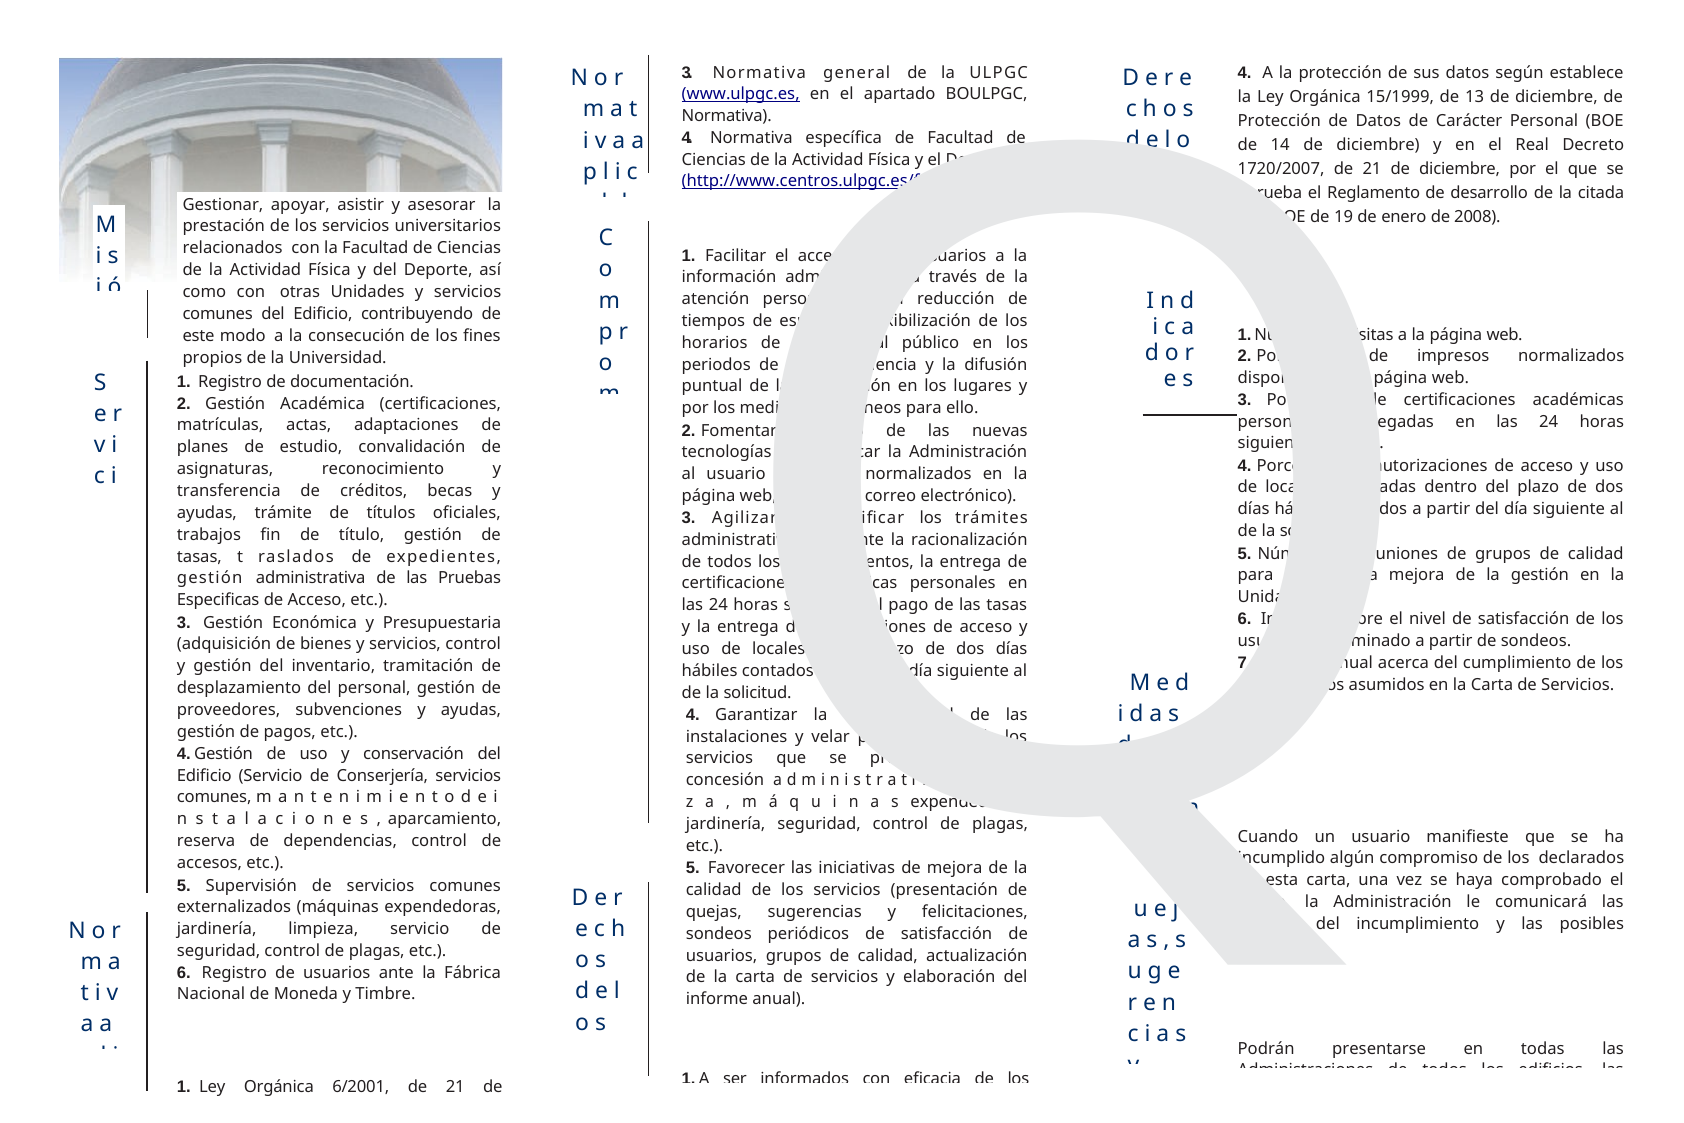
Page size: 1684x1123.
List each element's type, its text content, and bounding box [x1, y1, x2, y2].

list Fomentar el uso de las nuevas tecnologías para acercar la Administración al usuario (impresos normalizados en la página web, utilización correo electrónico). [681, 419, 776, 506]
text I n d i c a d o r e s [1143, 287, 1194, 392]
list Registro de usuarios ante la Fábrica Nacional de Moneda y Timbre. [177, 961, 501, 1005]
text M i s i ó n [95, 208, 125, 290]
list Gestión de uso y conservación del Edificio (Servicio de Conserjería, servicios comunes, m a n t e n i m i e n t o d e i n s t a l a c i o n e s , aparcamiento, reserva de dependencias, control de accesos, etc.). [177, 742, 501, 873]
subtitle [93, 205, 125, 290]
list Agilizar y simplificar los trámites administrativos mediante la racionalización de todos los procedimientos, la entrega de certificaciones académicas personales en las 24 horas siguientes al pago de las tasas y la entrega de autorizaciones de acceso y uso de locales en el plazo de dos días hábiles contados a partir del día siguiente al de la solicitud. [681, 506, 832, 703]
list Porcentaje de autorizaciones de acceso y uso de locales entregadas dentro del plazo de dos días hábiles contados a partir del día siguiente al de la solicitud. [1237, 454, 1293, 541]
text C o m p r o m i s o s [598, 221, 628, 393]
subtitle [177, 392, 503, 1098]
list Número de visitas a la página web. [1237, 325, 1273, 344]
list Agilizar y simplificar los trámites administrativos mediante la racionalización de todos los procedimientos, la entrega de certificaciones académicas personales en las 24 horas siguientes al pago de las tasas y la entrega de autorizaciones de acceso y uso de locales en el plazo de dos días hábiles contados a partir del día siguiente al de la solicitud. [862, 506, 1028, 703]
text S e r v i c i o s [94, 365, 123, 485]
list Favorecer las iniciativas de mejora de la calidad de los servicios (presentación de quejas, sugerencias y felicitaciones, sondeos periódicos de satisfacción de usuarios, grupos de calidad, actualización de la carta de servicios y elaboración del informe anual). [686, 857, 1028, 1009]
text M e d i d a s d e s u b s a n a c i ó n [1117, 666, 1200, 743]
list Supervisión de servicios comunes externalizados (máquinas expendedoras, jardinería, limpieza, servicio de seguridad, control de plagas, etc.). [177, 873, 501, 961]
list Porcentaje de autorizaciones de acceso y uso de locales entregadas dentro del plazo de dos días hábiles contados a partir del día siguiente al de la solicitud. [1377, 454, 1624, 541]
text 4. A la protección de sus datos según establece la Ley Orgánica 15/1999, de 13 de diciembre, de Protección de Datos de Carácter Personal (BOE de 14 de diciembre) y en el Real Decreto 1720/2007, de 21 de diciembre, por el que se aprueba el Reglamento de desarrollo de la citada Ley (BOE de 19 de enero de 2008). [1237, 60, 1624, 227]
list Porcentaje de certificaciones académicas personales entregadas en las 24 horas siguientes al pago. [1237, 388, 1293, 454]
list Fomentar el uso de las nuevas tecnologías para acercar la Administración al usuario (impresos normalizados en la página web, utilización correo electrónico). [861, 419, 1028, 506]
list A ser informados con eficacia de los trámites que les afectan. [681, 1066, 1030, 1083]
text Cuando un usuario manifieste que se ha incumplido algún compromiso de los declarados en esta carta, una vez se haya comprobado el hecho, la Administración le comunicará las razones del incumplimiento y las posibles soluciones. [1237, 825, 1624, 956]
list Número de visitas a la página web. [1357, 325, 1624, 344]
list Informes sobre el nivel de satisfacción de los usuarios determinado a partir de sondeos. [1349, 607, 1624, 651]
list Gestión Económica y Presupuestaria (adquisición de bienes y servicios, control y gestión del inventario, tramitación de desplazamiento del personal, gestión de proveedores, subvenciones y ayudas, gestión de pagos, etc.). [177, 611, 501, 742]
text N o r m a t i v a a p l i c a b l e [68, 913, 124, 1049]
list Facilitar el acceso de los usuarios a la información administrativa a través de la atención personalizada, la reducción de tiempos de espera, la flexibilización de los horarios de atención al público en los periodos de mayor afluencia y la difusión puntual de la información en los lugares y por los medios más idóneos para ello. [864, 244, 1028, 418]
list Normativa específica de Facultad de Ciencias de la Actividad Física y el Deporte (http://www.centros.ulpgc.es/fcafd/). [681, 126, 1028, 188]
text N o r m a t i v a a p l i c a b l e [570, 61, 646, 196]
list Porcentaje de impresos normalizados disponibles en la página web. [1363, 344, 1624, 388]
text Gestionar, apoyar, asistir y asesorar la prestación de los servicios universitarios relacionados con la Facultad de Ciencias de la Actividad Física y del Deporte, así como con otras Unidades y servicios comunes del Edificio, contribuyendo de este modo a la consecución de los fines propios de la Universidad. [182, 193, 501, 368]
list Porcentaje de impresos normalizados disponibles en la página web. [1237, 344, 1285, 388]
text Q u e j a s , s u g e r e n c i a s y [1127, 861, 1191, 1064]
list Número de reuniones de grupos de calidad para impulsar la mejora de la gestión en la Unidad. [1237, 542, 1289, 607]
list Registro de documentación. [177, 373, 503, 392]
list Facilitar el acceso de los usuarios a la información administrativa a través de la atención personalizada, la reducción de tiempos de espera, la flexibilización de los horarios de atención al público en los periodos de mayor afluencia y la difusión puntual de la información en los lugares y por los medios más idóneos para ello. [681, 244, 839, 418]
list Garantizar la disponibilidad de las instalaciones y velar por la calidad de los servicios que se prestan mediante concesión a d m i n i s t r a t i v a ( l i m p i e z a , m á q u i n a s expendedoras, jardinería, seguridad, control de plagas, etc.). [686, 703, 1028, 856]
list Normativa general de la ULPGC (www.ulpgc.es, en el apartado BOULPGC, Normativa). [681, 61, 1028, 126]
subtitle [177, 192, 503, 373]
list Número de reuniones de grupos de calidad para impulsar la mejora de la gestión en la Unidad. [1364, 542, 1624, 607]
subtitle Q [516, 0, 1639, 1066]
list Gestión Académica (certificaciones, matrículas, actas, adaptaciones de planes de estudio, convalidación de asignaturas, reconocimiento y transferencia de créditos, becas y ayudas, trámite de títulos oficiales, trabajos fin de título, gestión de tasas, t raslados de expedientes, gestión administrativa de las Pruebas Especificas de Acceso, etc.). [177, 392, 501, 611]
text D e r e c h o s d e l o s u s u a r i o s [1122, 61, 1201, 160]
list Porcentaje de certificaciones académicas personales entregadas en las 24 horas siguientes al pago. [1373, 388, 1624, 454]
list Informe anual acerca del cumplimiento de los compromisos asumidos en la Carta de Servicios. [1326, 651, 1624, 695]
text D e r e c h o s d e l o s u s u a r i o s [571, 881, 626, 1043]
list Ley Orgánica 6/2001, de 21 de diciembre, de Universidades (BOE 24/12/2001), modificada por la Ley Orgánica 4/2007, de 12 de abril, (BOE 13/04/2007). [177, 1075, 502, 1098]
text Podrán presentarse en todas las Administraciones de todos los edificios, las oficinas centrales del registro, la delegación de Lanzarote, la unidad de apoyo a la docencia de Fuerteventura, la Sede Institucional; así como por medios electrónicos a través del enlace de quejas, sugerencias y felicitaciones de la sede electrónica de la ULPGCy a través de la página web de la Administración del Edificio de Educación Física: [1237, 1037, 1624, 1067]
